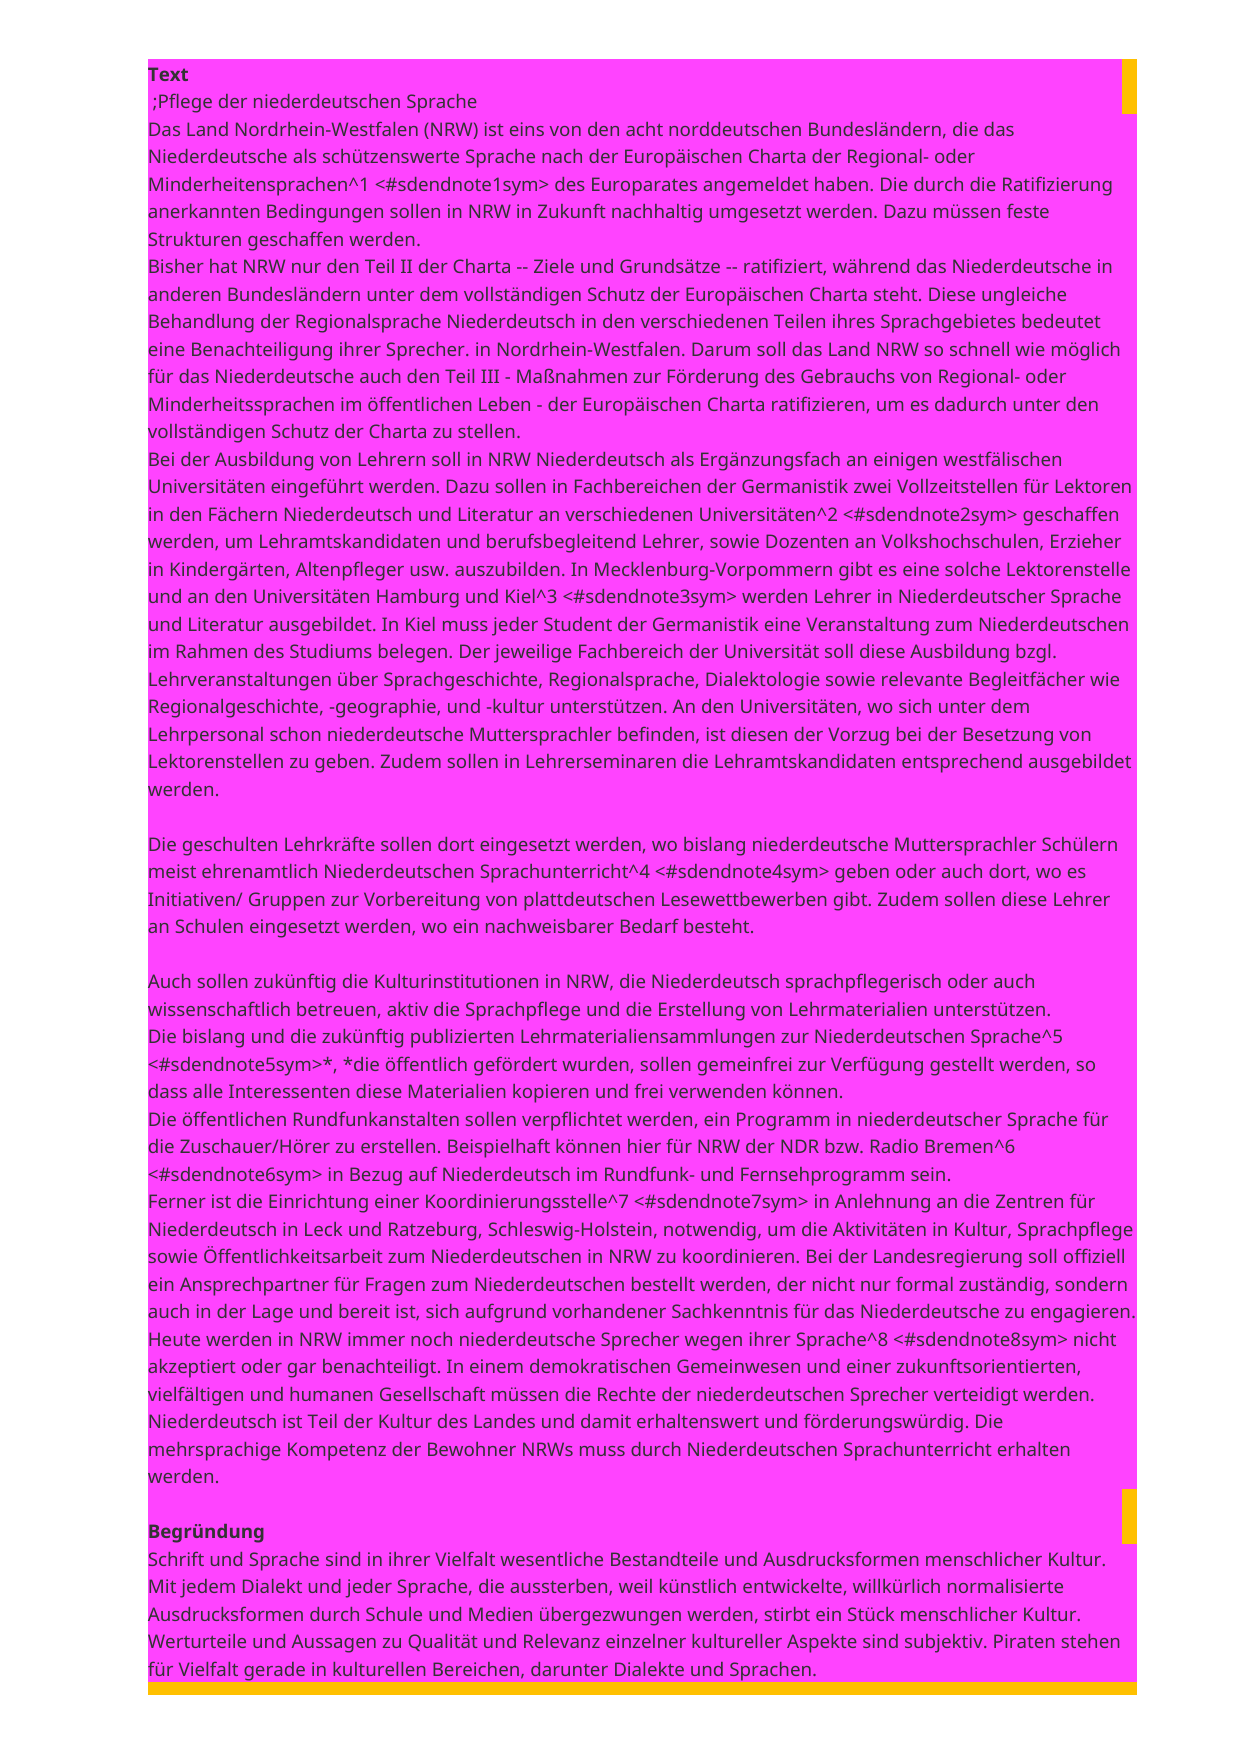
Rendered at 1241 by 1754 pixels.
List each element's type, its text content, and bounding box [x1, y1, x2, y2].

text Die öffentlichen Rundfunkanstalten sollen verpflichtet werden, ein Programm in niederdeutscher Sprache für die Zuschauer/Hörer zu erstellen. Beispielhaft können hier für NRW der NDR bzw. Radio Bremen^6 <#sdendnote6sym> in Bezug auf Niederdeutsch im Rundfunk- und Fernsehprogramm sein. [148, 1104, 1137, 1187]
text ;Pflege der niederdeutschen Sprache [148, 87, 1122, 114]
text Heute werden in NRW immer noch niederdeutsche Sprecher wegen ihrer Sprache^8 <#sdendnote8sym> nicht akzeptiert oder gar benachteiligt. In einem demokratischen Gemeinwesen und einer zukunftsorientierten, vielfältigen und humanen Gesellschaft müssen die Rechte der niederdeutschen Sprecher verteidigt werden. Niederdeutsch ist Teil der Kultur des Landes und damit erhaltenswert und förderungswürdig. Die mehrsprachige Kompetenz der Bewohner NRWs muss durch Niederdeutschen Sprachunterricht erhalten werden. [148, 1324, 1137, 1489]
text Die bislang und die zukünftig publizierten Lehrmaterialiensammlungen zur Niederdeutschen Sprache^5 <#sdendnote5sym>*, *die öffentlich gefördert wurden, sollen gemeinfrei zur Verfügung gestellt werden, so dass alle Interessenten diese Materialien kopieren und frei verwenden können. [148, 1022, 1137, 1104]
text Bisher hat NRW nur den Teil II der Charta -- Ziele und Grundsätze -- ratifiziert, während das Niederdeutsche in anderen Bundesländern unter dem vollständigen Schutz der Europäischen Charta steht. Diese ungleiche Behandlung der Regionalsprache Niederdeutsch in den verschiedenen Teilen ihres Sprachgebietes bedeutet eine Benachteiligung ihrer Sprecher. in Nordrhein-Westfalen. Darum soll das Land NRW so schnell wie möglich für das Niederdeutsche auch den Teil III - Maßnahmen zur Förderung des Gebrauchs von Regional- oder Minderheitssprachen im öffentlichen Leben - der Europäischen Charta ratifizieren, um es dadurch unter den vollständigen Schutz der Charta zu stellen. [148, 252, 1137, 444]
text Bei der Ausbildung von Lehrern soll in NRW Niederdeutsch als Ergänzungsfach an einigen westfälischen Universitäten eingeführt werden. Dazu sollen in Fachbereichen der Germanistik zwei Vollzeitstellen für Lektoren in den Fächern Niederdeutsch und Literatur an verschiedenen Universitäten^2 <#sdendnote2sym> geschaffen werden, um Lehramtskandidaten und berufsbegleitend Lehrer, sowie Dozenten an Volkshochschulen, Erzieher in Kindergärten, Altenpfleger usw. auszubilden. In Mecklenburg-Vorpommern gibt es eine solche Lektorenstelle und an den Universitäten Hamburg und Kiel^3 <#sdendnote3sym> werden Lehrer in Niederdeutscher Sprache und Literatur ausgebildet. In Kiel muss jeder Student der Germanistik eine Veranstaltung zum Niederdeutschen im Rahmen des Studiums belegen. Der jeweilige Fachbereich der Universität soll diese Ausbildung bzgl. Lehrveranstaltungen über Sprachgeschichte, Regionalsprache, Dialektologie sowie relevante Begleitfächer wie Regionalgeschichte, -geographie, und -kultur unterstützen. An den Universitäten, wo sich unter dem Lehrpersonal schon niederdeutsche Muttersprachler befinden, ist diesen der Vorzug bei der Besetzung von Lektorenstellen zu geben. Zudem sollen in Lehrerseminaren die Lehramtskandidaten entsprechend ausgebildet werden. Die geschulten Lehrkräfte sollen dort eingesetzt werden, wo bislang niederdeutsche Muttersprachler Schülern meist ehrenamtlich Niederdeutschen Sprachunterricht^4 <#sdendnote4sym> geben oder auch dort, wo es Initiativen/ Gruppen zur Vorbereitung von plattdeutschen Lesewettbewerben gibt. Zudem sollen diese Lehrer an Schulen eingesetzt werden, wo ein nachweisbarer Bedarf besteht. Auch sollen zukünftig die Kulturinstitutionen in NRW, die Niederdeutsch sprachpflegerisch oder auch wissenschaftlich betreuen, aktiv die Sprachpflege und die Erstellung von Lehrmaterialien unterstützen. [148, 444, 1137, 1022]
text Text [148, 59, 1122, 87]
text Schrift und Sprache sind in ihrer Vielfalt wesentliche Bestandteile und Ausdrucksformen menschlicher Kultur. Mit jedem Dialekt und jeder Sprache, die aussterben, weil künstlich entwickelte, willkürlich normalisierte Ausdrucksformen durch Schule und Medien übergezwungen werden, stirbt ein Stück menschlicher Kultur. Werturteile und Aussagen zu Qualität und Relevanz einzelner kultureller Aspekte sind subjektiv. Piraten stehen für Vielfalt gerade in kulturellen Bereichen, darunter Dialekte und Sprachen. [148, 1544, 1137, 1682]
text Ferner ist die Einrichtung einer Koordinierungsstelle^7 <#sdendnote7sym> in Anlehnung an die Zentren für Niederdeutsch in Leck und Ratzeburg, Schleswig-Holstein, notwendig, um die Aktivitäten in Kultur, Sprachpflege sowie Öffentlichkeitsarbeit zum Niederdeutschen in NRW zu koordinieren. Bei der Landesregierung soll offiziell ein Ansprechpartner für Fragen zum Niederdeutschen bestellt werden, der nicht nur formal zuständig, sondern auch in der Lage und bereit ist, sich aufgrund vorhandener Sachkenntnis für das Niederdeutsche zu engagieren. [148, 1187, 1137, 1324]
text Begründung [148, 1517, 1122, 1544]
text Das Land Nordrhein-Westfalen (NRW) ist eins von den acht norddeutschen Bundesländern, die das Niederdeutsche als schützenswerte Sprache nach der Europäischen Charta der Regional- oder Minderheitensprachen^1 <#sdendnote1sym> des Europarates angemeldet haben. Die durch die Ratifizierung anerkannten Bedingungen sollen in NRW in Zukunft nachhaltig umgesetzt werden. Dazu müssen feste Strukturen geschaffen werden. [148, 114, 1137, 252]
